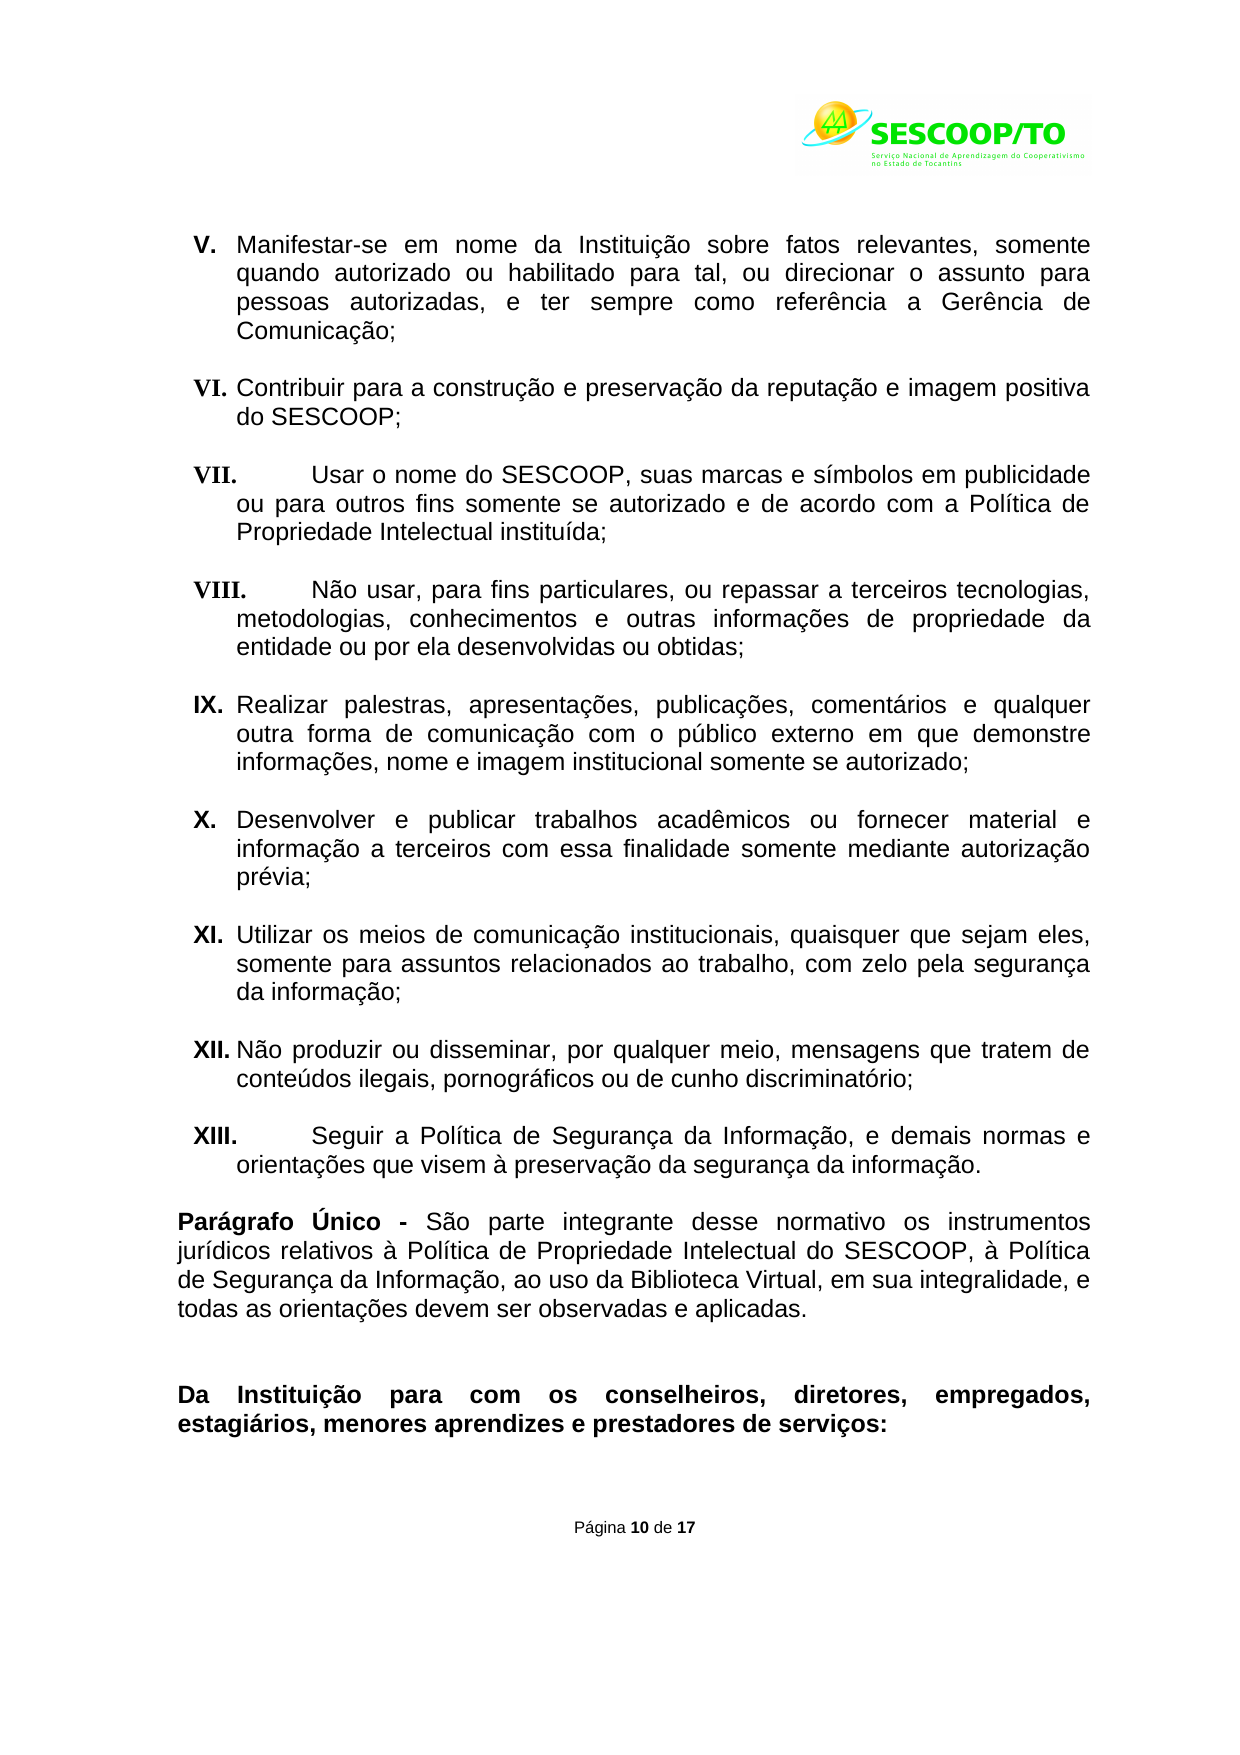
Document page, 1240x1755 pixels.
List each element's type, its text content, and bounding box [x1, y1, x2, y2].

list Não usar, para fins particulares, ou repassar a terceiros tecnologias, metodologias, conhecimentos e outras informações de propriedade da entidade ou por ela desenvolvidas ou obtidas; [193, 575, 1092, 661]
list Utilizar os meios de comunicação institucionais, quaisquer que sejam eles, somente para assuntos relacionados ao trabalho, com zelo pela segurança da informação; [193, 920, 1092, 1006]
text Da Instituição para com os conselheiros, diretores, empregados, estagiários, menores aprendizes e prestadores de serviços: [177, 1380, 1092, 1437]
list Seguir a Política de Segurança da Informação, e demais normas e orientações que visem à preservação da segurança da informação. [193, 1121, 1092, 1179]
list Não produzir ou disseminar, por qualquer meio, mensagens que tratem de conteúdos ilegais, pornográficos ou de cunho discriminatório; [193, 1035, 1092, 1092]
list Usar o nome do SESCOOP, suas marcas e símbolos em publicidade ou para outros fins somente se autorizado e de acordo com a Política de Propriedade Intelectual instituída; [193, 460, 1092, 546]
list Desenvolver e publicar trabalhos acadêmicos ou fornecer material e informação a terceiros com essa finalidade somente mediante autorização prévia; [193, 805, 1092, 891]
list Contribuir para a construção e preservação da reputação e imagem positiva do SESCOOP; [193, 373, 1092, 431]
list Realizar palestras, apresentações, publicações, comentários e qualquer outra forma de comunicação com o público externo em que demonstre informações, nome e imagem institucional somente se autorizado; [193, 690, 1092, 776]
list Manifestar-se em nome da Instituição sobre fatos relevantes, somente quando autorizado ou habilitado para tal, ou direcionar o assunto para pessoas autorizadas, e ter sempre como referência a Gerência de Comunicação; [193, 229, 1092, 344]
text Parágrafo Único - São parte integrante desse normativo os instrumentos jurídicos relativos à Política de Propriedade Intelectual do SESCOOP, à Política de Segurança da Informação, ao uso da Biblioteca Virtual, em sua integralidade, e todas as orientações devem ser observadas e aplicadas. [177, 1207, 1092, 1322]
